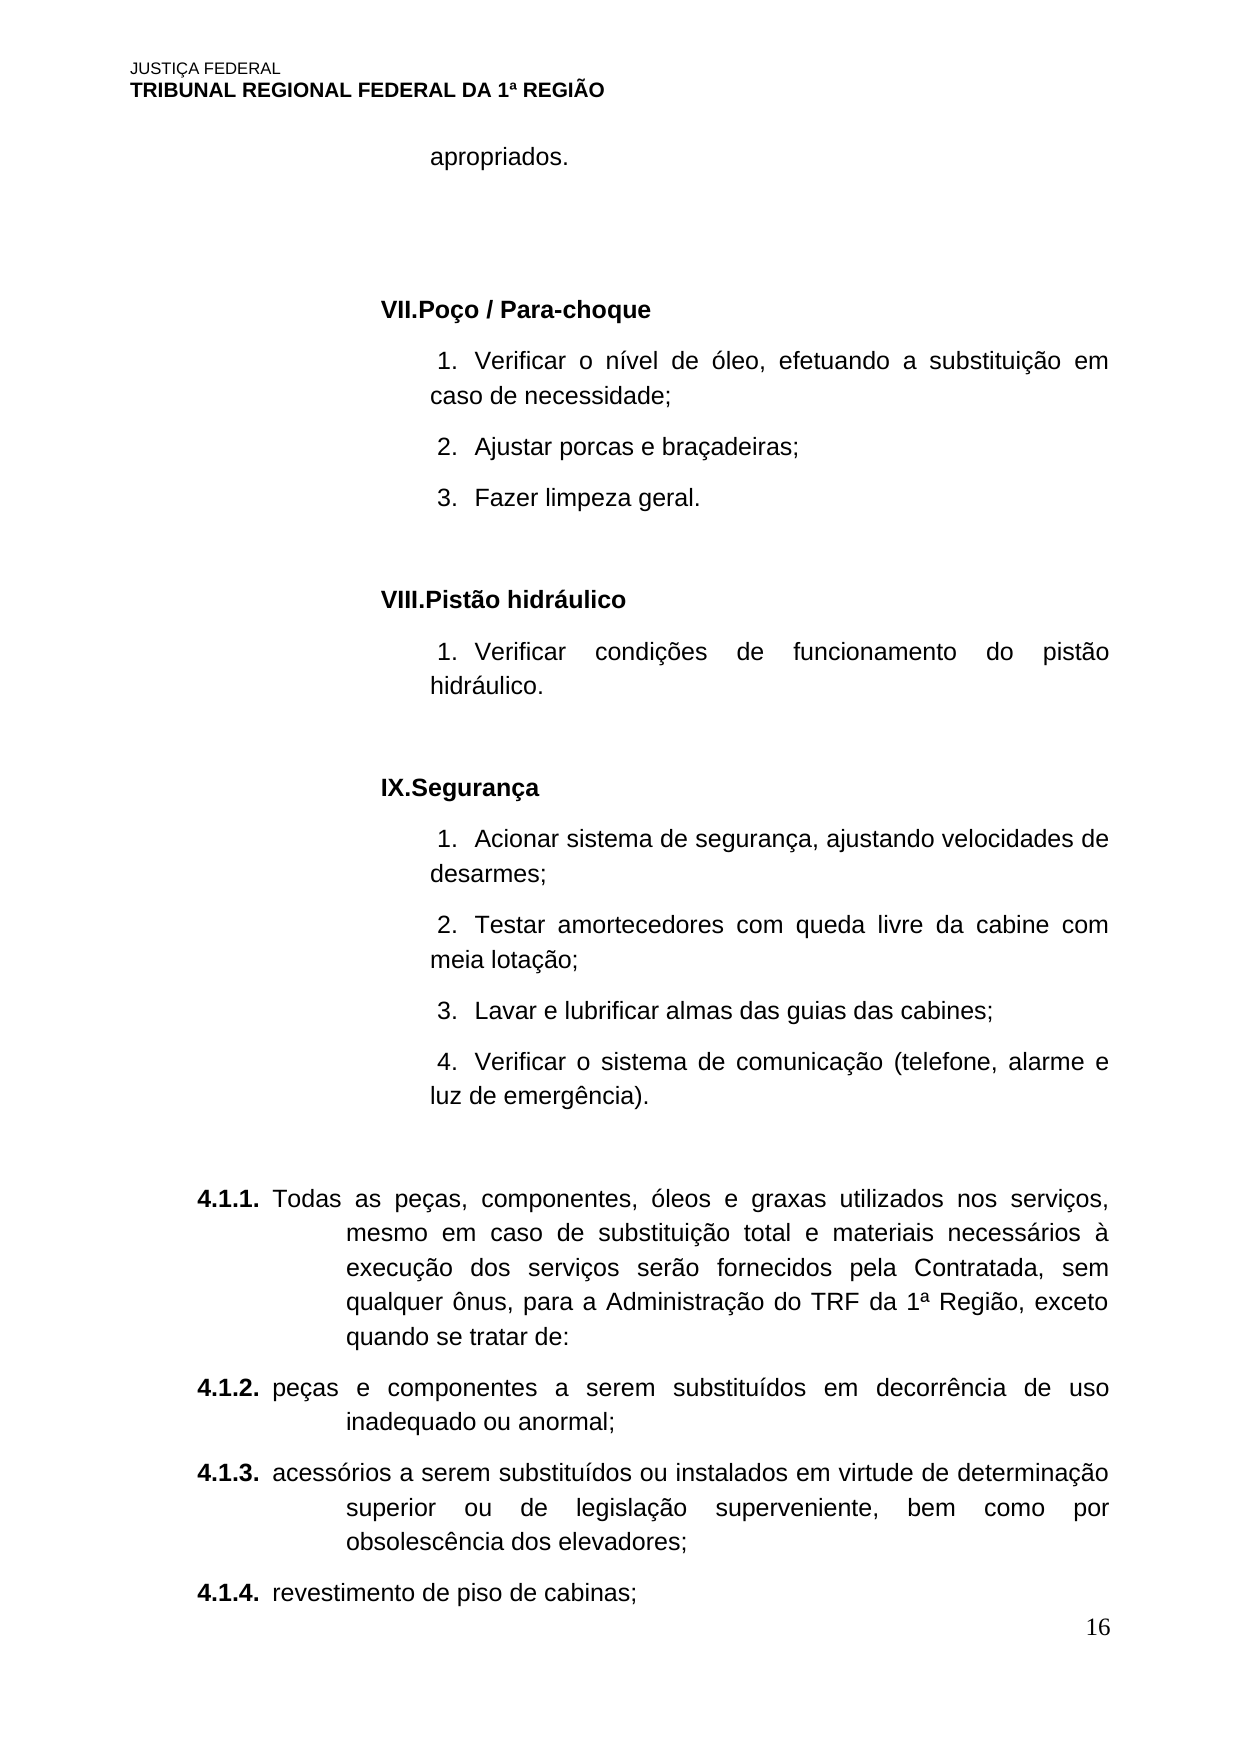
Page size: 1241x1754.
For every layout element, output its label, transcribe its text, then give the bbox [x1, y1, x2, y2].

list Verificar condições de funcionamento do pistão hidráulico. [392, 637, 1110, 700]
list Acionar sistema de segurança, ajustando velocidades de desarmes; [392, 824, 1110, 888]
list Pistão hidráulico [336, 585, 1110, 614]
list apropriados. [392, 142, 1110, 171]
list Segurança [336, 773, 1110, 802]
list Testar amortecedores com queda livre da cabine com meia lotação; [392, 910, 1110, 973]
list peças e componentes a serem substituídos em decorrência de uso inadequado ou anormal; [197, 1373, 1110, 1436]
list Poço / Para-choque [336, 295, 1110, 324]
list acessórios a serem substituídos ou instalados em virtude de determinação superior ou de legislação superveniente, bem como por obsolescência dos elevadores; [197, 1458, 1110, 1556]
list revestimento de piso de cabinas; [197, 1578, 1110, 1607]
list Fazer limpeza geral. [392, 483, 1110, 512]
list Verificar o nível de óleo, efetuando a substituição em caso de necessidade; [392, 346, 1110, 409]
list Lavar e lubrificar almas das guias das cabines; [392, 996, 1110, 1024]
list Todas as peças, componentes, óleos e graxas utilizados nos serviços, mesmo em caso de substituição total e materiais necessários à execução dos serviços serão fornecidos pela Contratada, sem qualquer ônus, para a Administração do TRF da 1ª Região, exceto quando se tratar de: [197, 1184, 1110, 1350]
list Verificar o sistema de comunicação (telefone, alarme e luz de emergência). [392, 1047, 1110, 1110]
list Ajustar porcas e braçadeiras; [392, 432, 1110, 461]
